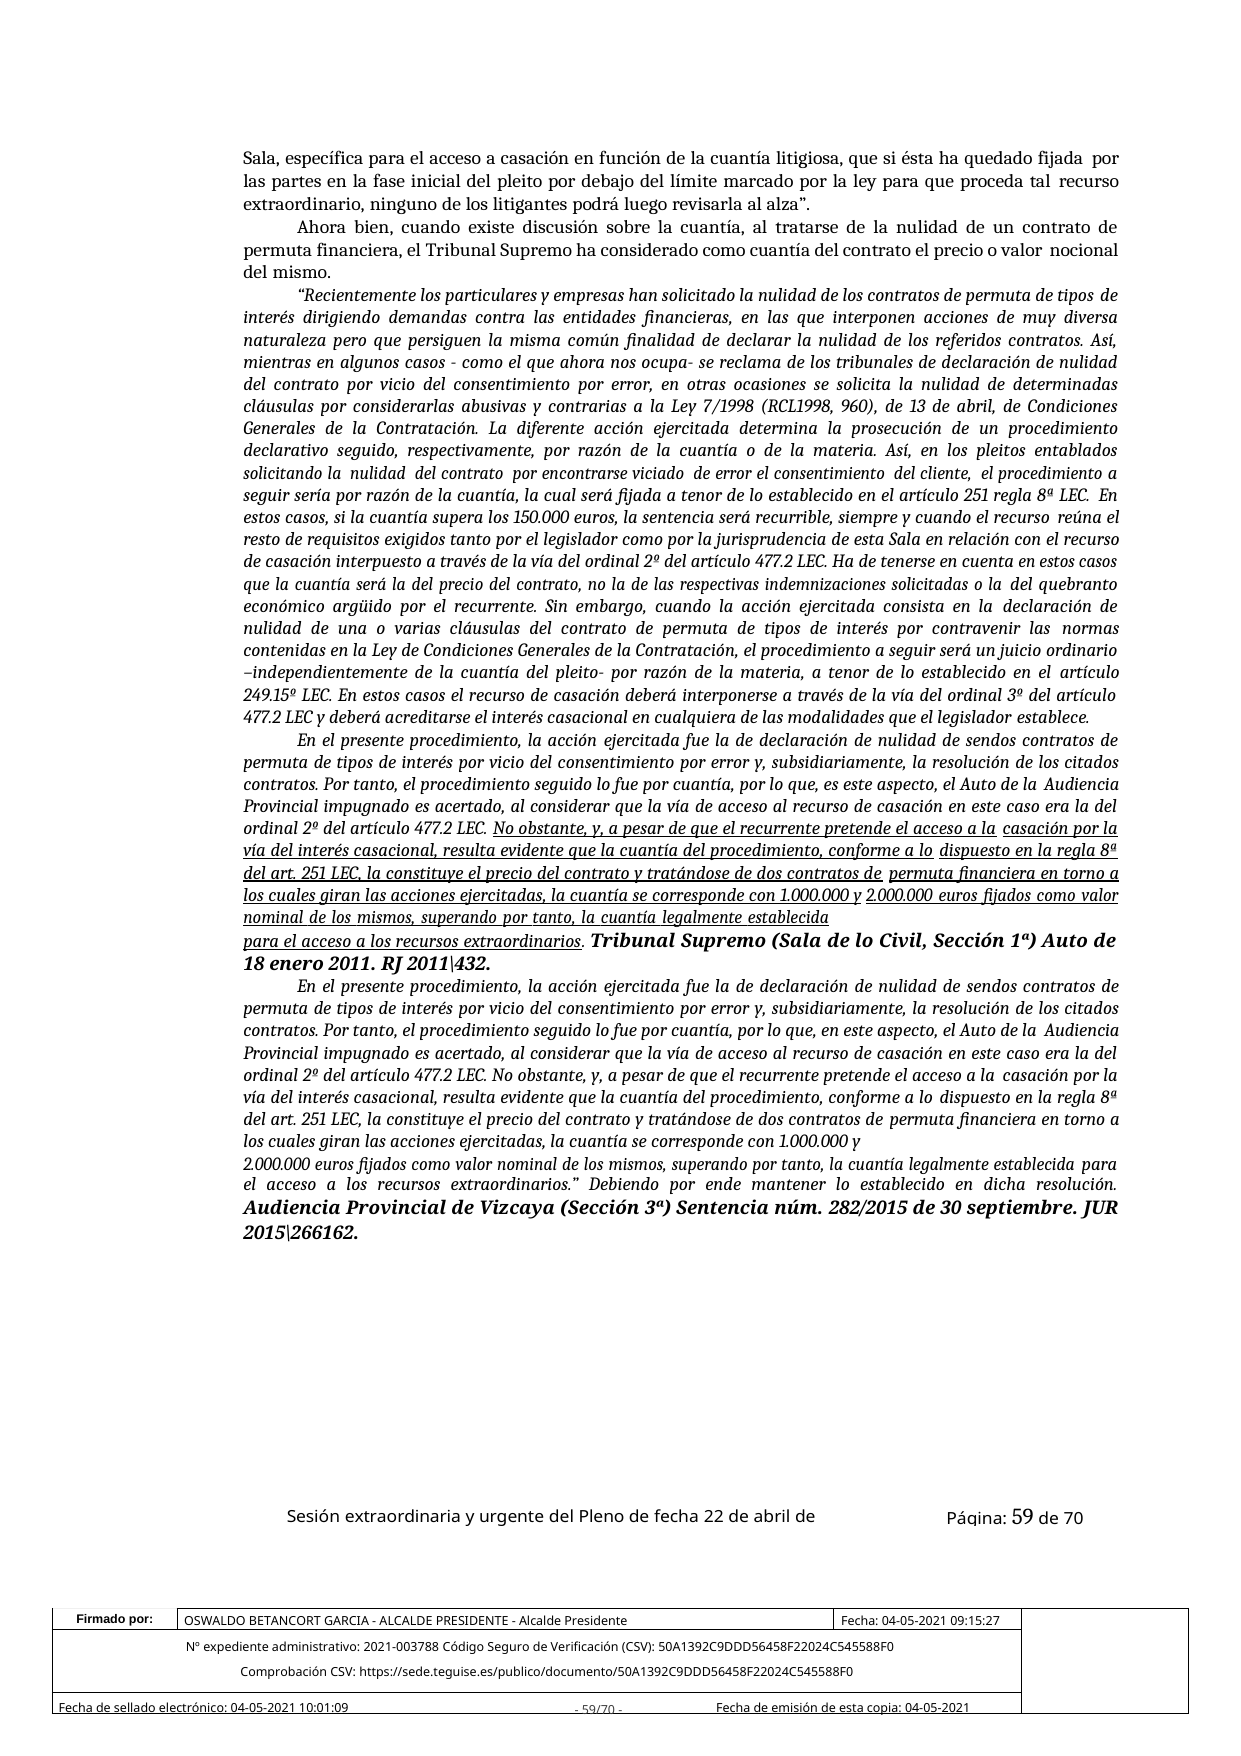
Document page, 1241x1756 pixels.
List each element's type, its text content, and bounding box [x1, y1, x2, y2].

text Ahora bien, cuando existe discusión sobre la cuantía, al tratarse de la nulidad de un contrato de permuta financiera, el Tribunal Supremo ha considerado como cuantía del contrato el precio o valor nocional del mismo. [243, 216, 1118, 283]
text Sala, específica para el acceso a casación en función de la cuantía litigiosa, que si ésta ha quedado fijada por las partes en la fase inicial del pleito por debajo del límite marcado por la ley para que proceda tal recurso extraordinario, ninguno de los litigantes podrá luego revisarla al alza”. [243, 147, 1119, 214]
text En el presente procedimiento, la acción ejercitada fue la de declaración de nulidad de sendos contratos de permuta de tipos de interés por vicio del consentimiento por error y, subsidiariamente, la resolución de los citados contratos. Por tanto, el procedimiento seguido lo fue por cuantía, por lo que, en este aspecto, el Auto de la Audiencia Provincial impugnado es acertado, al considerar que la vía de acceso al recurso de casación en este caso era la del ordinal 2º del artículo 477.2 LEC. No obstante, y, a pesar de que el recurrente pretende el acceso a la casación por la vía del interés casacional, resulta evidente que la cuantía del procedimiento, conforme a lo dispuesto en la regla 8ª del art. 251 LEC, la constituye el precio del contrato y tratándose de dos contratos de permuta financiera en torno a los cuales giran las acciones ejercitadas, la cuantía se corresponde con 1.000.000 y [243, 976, 1119, 1152]
text En el presente procedimiento, la acción ejercitada fue la de declaración de nulidad de sendos contratos de permuta de tipos de interés por vicio del consentimiento por error y, subsidiariamente, la resolución de los citados contratos. Por tanto, el procedimiento seguido lo fue por cuantía, por lo que, es este aspecto, el Auto de la Audiencia Provincial impugnado es acertado, al considerar que la vía de acceso al recurso de casación en este caso era la del ordinal 2º del artículo 477.2 LEC. No obstante, y, a pesar de que el recurrente pretende el acceso a la casación por la vía del interés casacional, resulta evidente que la cuantía del procedimiento, conforme a lo dispuesto en la regla 8ª del art. 251 LEC, la constituye el precio del contrato y tratándose de dos contratos de permuta financiera en torno a los cuales giran las acciones ejercitadas, la cuantía se corresponde con 1.000.000 y 2.000.000 euros fijados como valor nominal de los mismos, superando por tanto, la cuantía legalmente establecida [243, 729, 1119, 928]
text 2.000.000 euros fijados como valor nominal de los mismos, superando por tanto, la cuantía legalmente establecida para el acceso a los recursos extraordinarios.” Debiendo por ende mantener lo establecido en dicha resolución. Audiencia Provincial de Vizcaya (Sección 3ª) Sentencia núm. 282/2015 de 30 septiembre. JUR 2015\266162. [243, 1154, 1119, 1244]
text “Recientemente los particulares y empresas han solicitado la nulidad de los contratos de permuta de tipos de interés dirigiendo demandas contra las entidades financieras, en las que interponen acciones de muy diversa naturaleza pero que persiguen la misma común finalidad de declarar la nulidad de los referidos contratos. Así, mientras en algunos casos - como el que ahora nos ocupa- se reclama de los tribunales de declaración de nulidad del contrato por vicio del consentimiento por error, en otras ocasiones se solicita la nulidad de determinadas cláusulas por considerarlas abusivas y contrarias a la Ley 7/1998 (RCL1998, 960), de 13 de abril, de Condiciones Generales de la Contratación. La diferente acción ejercitada determina la prosecución de un procedimiento declarativo seguido, respectivamente, por razón de la cuantía o de la materia. Así, en los pleitos entablados solicitando la nulidad del contrato por encontrarse viciado de error el consentimiento del cliente, el procedimiento a seguir sería por razón de la cuantía, la cual será fijada a tenor de lo establecido en el artículo 251 regla 8ª LEC. En estos casos, si la cuantía supera los 150.000 euros, la sentencia será recurrible, siempre y cuando el recurso reúna el resto de requisitos exigidos tanto por el legislador como por la jurisprudencia de esta Sala en relación con el recurso de casación interpuesto a través de la vía del ordinal 2º del artículo 477.2 LEC. Ha de tenerse en cuenta en estos casos que la cuantía será la del precio del contrato, no la de las respectivas indemnizaciones solicitadas o la del quebranto económico argüido por el recurrente. Sin embargo, cuando la acción ejercitada consista en la declaración de nulidad de una o varias cláusulas del contrato de permuta de tipos de interés por contravenir las normas contenidas en la Ley de Condiciones Generales de la Contratación, el procedimiento a seguir será un juicio ordinario –independientemente de la cuantía del pleito- por razón de la materia, a tenor de lo establecido en el artículo 249.15º LEC. En estos casos el recurso de casación deberá interponerse a través de la vía del ordinal 3º del artículo 477.2 LEC y deberá acreditarse el interés casacional en cualquiera de las modalidades que el legislador establece. [243, 285, 1119, 728]
text para el acceso a los recursos extraordinarios. Tribunal Supremo (Sala de lo Civil, Sección 1ª) Auto de 18 enero 2011. RJ 2011\432. [243, 929, 1119, 975]
